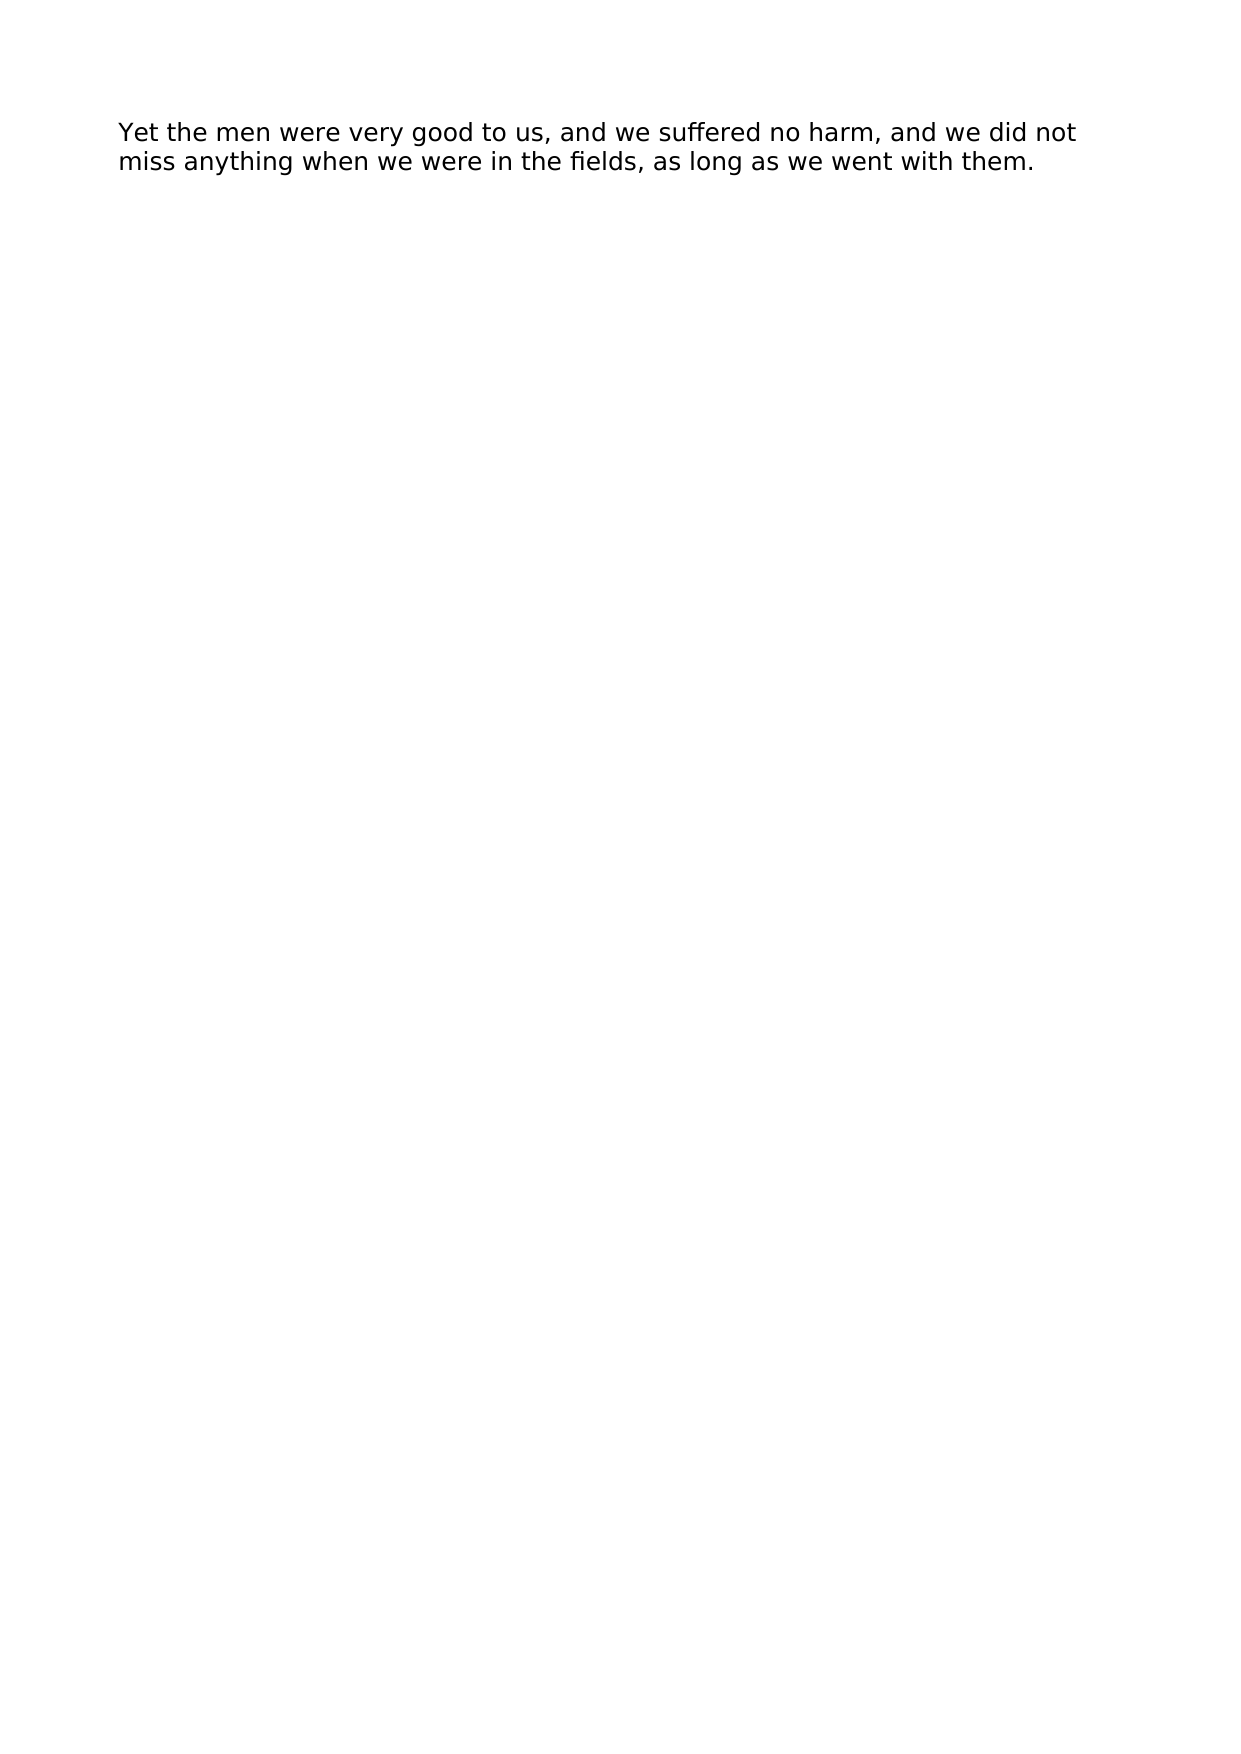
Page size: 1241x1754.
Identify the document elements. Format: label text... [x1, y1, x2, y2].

text Yet the men were very good to us, and we suffered no harm, and we did not miss anything when we were in the fields, as long as we went with them. [118, 118, 1122, 176]
